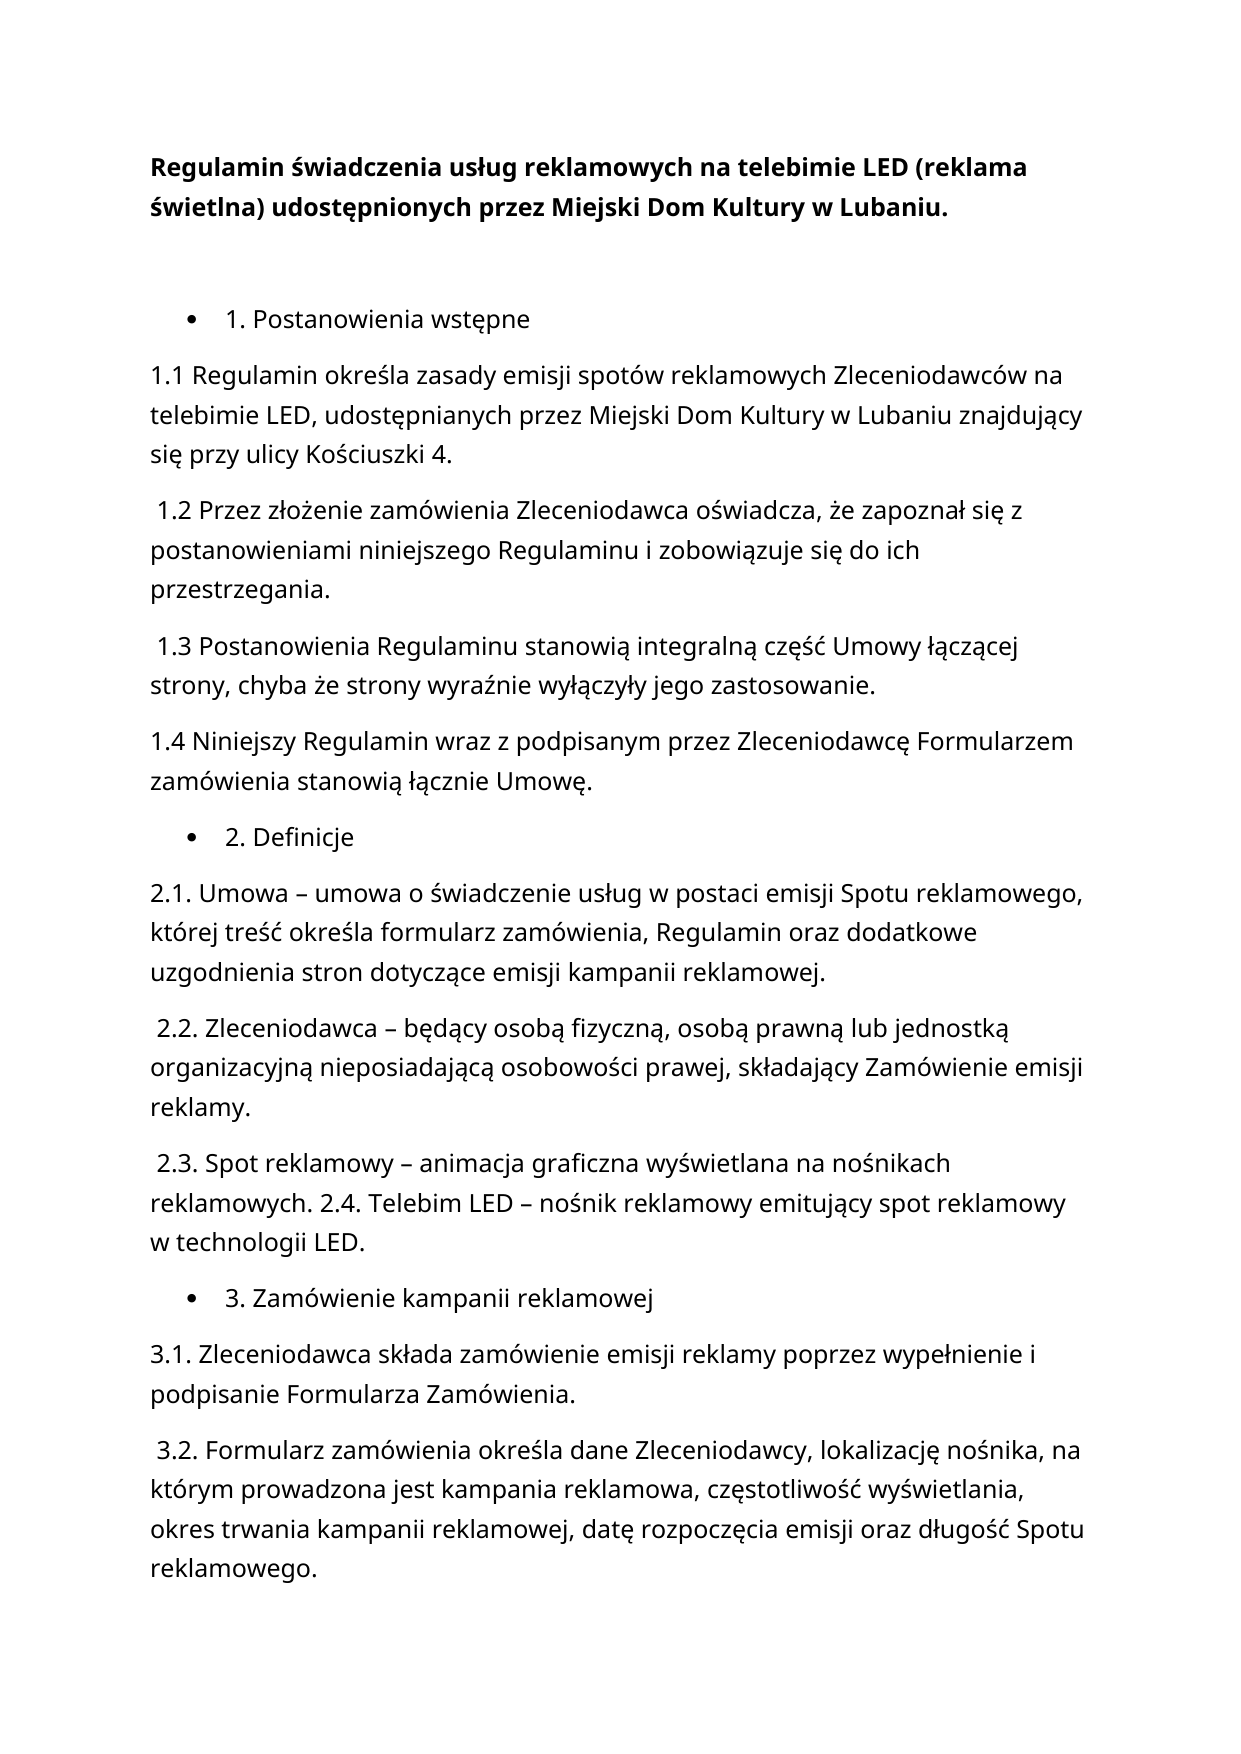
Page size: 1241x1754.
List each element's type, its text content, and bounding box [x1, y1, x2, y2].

text 1.4 Niniejszy Regulamin wraz z podpisanym przez Zleceniodawcę Formularzem zamówienia stanowią łącznie Umowę. [150, 724, 1090, 797]
text 3.2. Formularz zamówienia określa dane Zleceniodawcy, lokalizację nośnika, na którym prowadzona jest kampania reklamowa, częstotliwość wyświetlania, okres trwania kampanii reklamowej, datę rozpoczęcia emisji oraz długość Spotu reklamowego. [150, 1433, 1090, 1585]
list 1. Postanowienia wstępne [187, 302, 1090, 336]
text 1.3 Postanowienia Regulaminu stanowią integralną część Umowy łączącej strony, chyba że strony wyraźnie wyłączyły jego zastosowanie. [150, 628, 1090, 702]
text 1.2 Przez złożenie zamówienia Zleceniodawca oświadcza, że zapoznał się z postanowieniami niniejszego Regulaminu i zobowiązuje się do ich przestrzegania. [150, 493, 1090, 606]
text 2.2. Zleceniodawca – będący osobą fizyczną, osobą prawną lub jednostką organizacyjną nieposiadającą osobowości prawej, składający Zamówienie emisji reklamy. [150, 1011, 1090, 1124]
text 2.1. Umowa – umowa o świadczenie usług w postaci emisji Spotu reklamowego, której treść określa formularz zamówienia, Regulamin oraz dodatkowe uzgodnienia stron dotyczące emisji kampanii reklamowej. [150, 876, 1090, 988]
text 1.1 Regulamin określa zasady emisji spotów reklamowych Zleceniodawców na telebimie LED, udostępnianych przez Miejski Dom Kultury w Lubaniu znajdujący się przy ulicy Kościuszki 4. [150, 358, 1090, 471]
list 2. Definicje [187, 819, 1090, 853]
text Regulamin świadczenia usług reklamowych na telebimie LED (reklama świetlna) udostępnionych przez Miejski Dom Kultury w Lubaniu. [150, 150, 1090, 223]
text 2.3. Spot reklamowy – animacja graficzna wyświetlana na nośnikach reklamowych. 2.4. Telebim LED – nośnik reklamowy emitujący spot reklamowy w technologii LED. [150, 1146, 1090, 1259]
list 3. Zamówienie kampanii reklamowej [187, 1281, 1090, 1315]
text 3.1. Zleceniodawca składa zamówienie emisji reklamy poprzez wypełnienie i podpisanie Formularza Zamówienia. [150, 1337, 1090, 1411]
